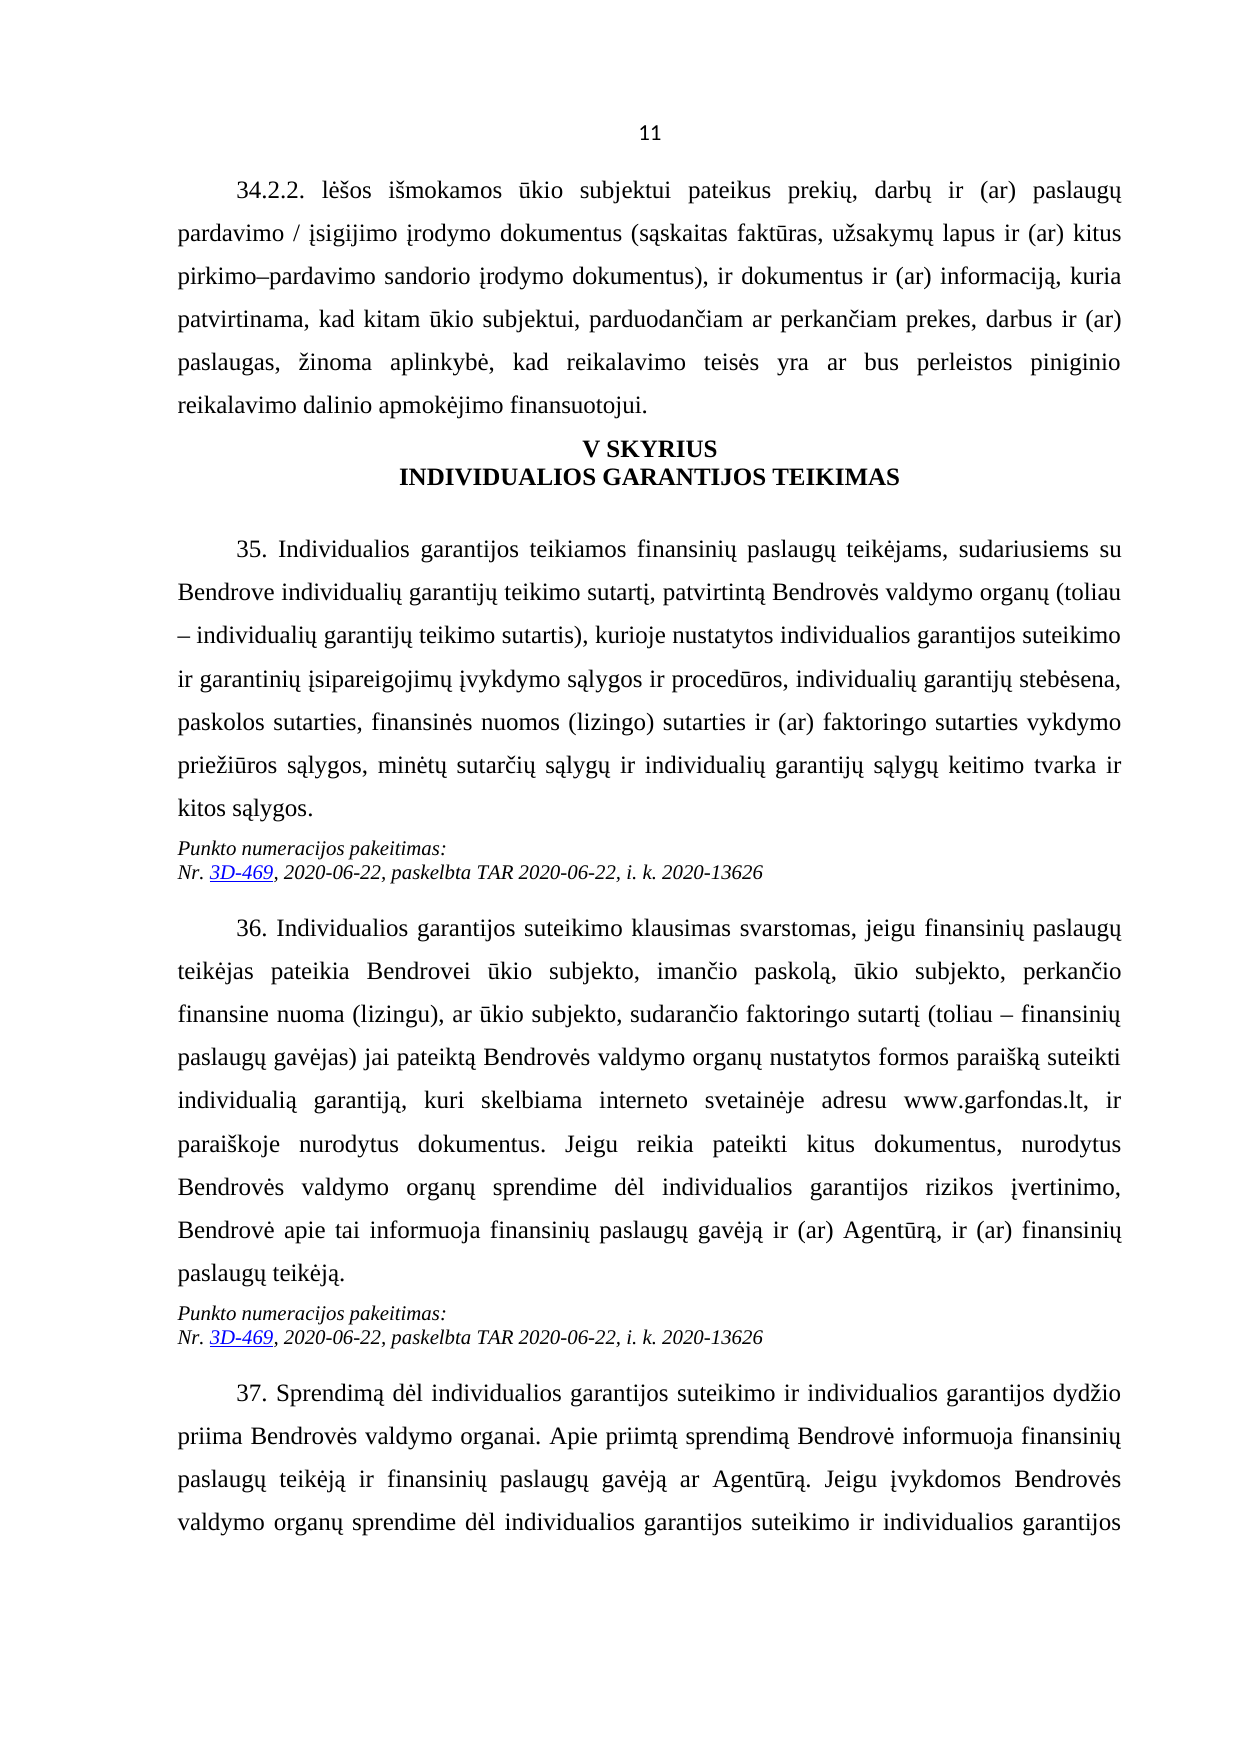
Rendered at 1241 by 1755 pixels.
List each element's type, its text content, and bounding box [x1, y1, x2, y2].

text V SKYRIUS [177, 434, 1122, 462]
text 36. Individualios garantijos suteikimo klausimas svarstomas, jeigu finansinių paslaugų teikėjas pateikia Bendrovei ūkio subjekto, imančio paskolą, ūkio subjekto, perkančio finansine nuoma (lizingu), ar ūkio subjekto, sudarančio faktoringo sutartį (toliau – finansinių paslaugų gavėjas) jai pateiktą Bendrovės valdymo organų nustatytos formos paraišką suteikti individualią garantiją, kuri skelbiama interneto svetainėje adresu www.garfondas.lt, ir paraiškoje nurodytus dokumentus. Jeigu reikia pateikti kitus dokumentus, nurodytus Bendrovės valdymo organų sprendime dėl individualios garantijos rizikos įvertinimo, Bendrovė apie tai informuoja finansinių paslaugų gavėją ir (ar) Agentūrą, ir (ar) finansinių paslaugų teikėją. [177, 913, 1122, 1287]
text Nr. 3D-469, 2020-06-22, paskelbta TAR 2020-06-22, i. k. 2020-13626 [177, 860, 1122, 884]
text 34.2.2. lėšos išmokamos ūkio subjektui pateikus prekių, darbų ir (ar) paslaugų pardavimo / įsigijimo įrodymo dokumentus (sąskaitas faktūras, užsakymų lapus ir (ar) kitus pirkimo–pardavimo sandorio įrodymo dokumentus), ir dokumentus ir (ar) informaciją, kuria patvirtinama, kad kitam ūkio subjektui, parduodančiam ar perkančiam prekes, darbus ir (ar) paslaugas, žinoma aplinkybė, kad reikalavimo teisės yra ar bus perleistos piniginio reikalavimo dalinio apmokėjimo finansuotojui. [177, 175, 1122, 419]
text Nr. 3D-469, 2020-06-22, paskelbta TAR 2020-06-22, i. k. 2020-13626 [177, 1325, 1122, 1349]
text 37. Sprendimą dėl individualios garantijos suteikimo ir individualios garantijos dydžio priima Bendrovės valdymo organai. Apie priimtą sprendimą Bendrovė informuoja finansinių paslaugų teikėją ir finansinių paslaugų gavėją ar Agentūrą. Jeigu įvykdomos Bendrovės valdymo organų sprendime dėl individualios garantijos suteikimo ir individualios garantijos [177, 1378, 1122, 1536]
text INDIVIDUALIOS GARANTIJOS TEIKIMAS [177, 462, 1122, 491]
text 35. Individualios garantijos teikiamos finansinių paslaugų teikėjams, sudariusiems su Bendrove individualių garantijų teikimo sutartį, patvirtintą Bendrovės valdymo organų (toliau – individualių garantijų teikimo sutartis), kurioje nustatytos individualios garantijos suteikimo ir garantinių įsipareigojimų įvykdymo sąlygos ir procedūros, individualių garantijų stebėsena, paskolos sutarties, finansinės nuomos (lizingo) sutarties ir (ar) faktoringo sutarties vykdymo priežiūros sąlygos, minėtų sutarčių sąlygų ir individualių garantijų sąlygų keitimo tvarka ir kitos sąlygos. [177, 534, 1122, 822]
text Punkto numeracijos pakeitimas: [177, 836, 1122, 860]
text Punkto numeracijos pakeitimas: [177, 1301, 1122, 1325]
